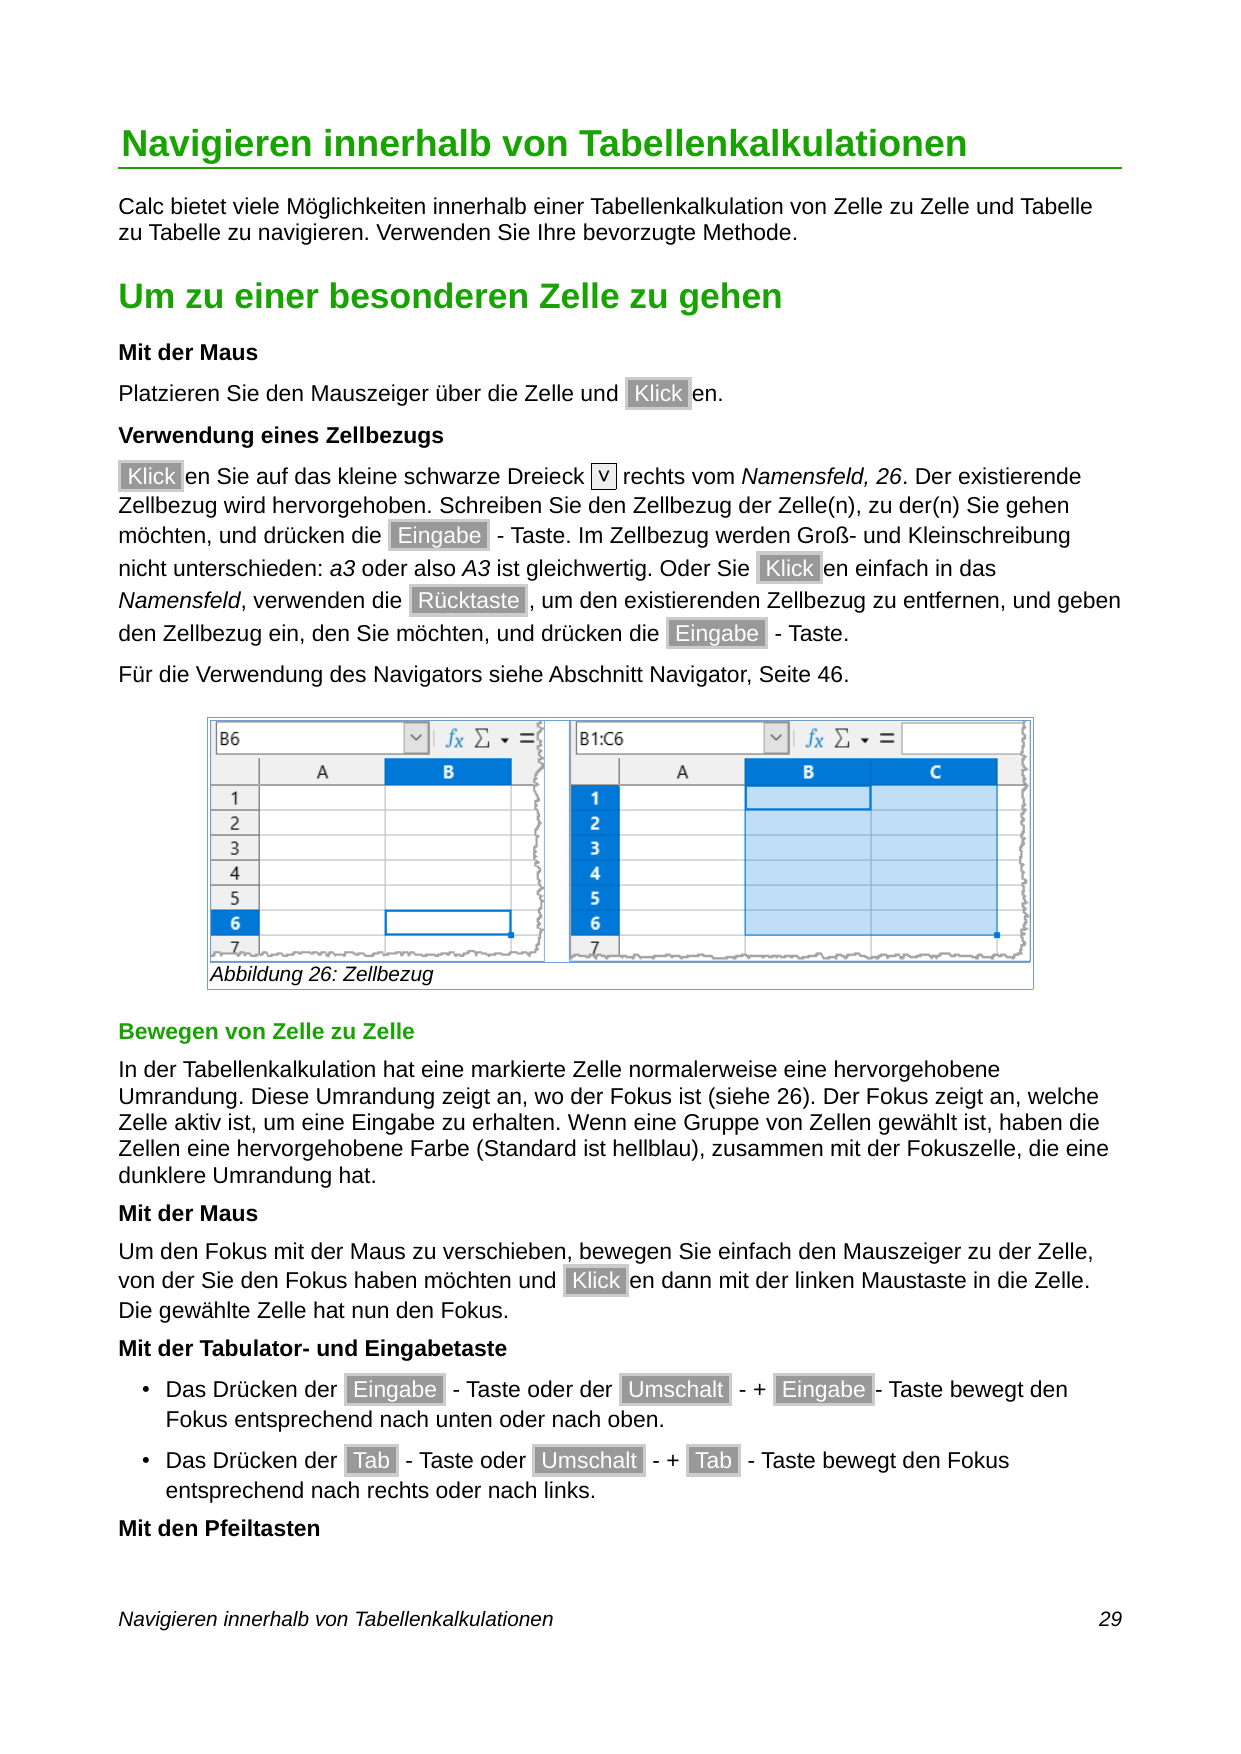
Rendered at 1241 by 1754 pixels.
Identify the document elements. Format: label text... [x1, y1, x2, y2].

list Das Drücken der Tab - Taste oder Umschalt - + Tab - Taste bewegt den Fokus entsprechend nach rechts oder nach links. [142, 1444, 1122, 1503]
subtitle Navigieren innerhalb von Tabellenkalkulationen [118, 118, 1122, 167]
picture [211, 721, 1030, 962]
text Calc bietet viele Möglichkeiten innerhalb einer Tabellenkalkulation von Zelle zu Zelle und Tabelle zu Tabelle zu navigieren. Verwenden Sie Ihre bevorzugte Methode. [118, 193, 1122, 245]
text Platzieren Sie den Mauszeiger über die Zelle und Klicken. [692, 377, 1122, 410]
text Verwendung eines Zellbezugs [118, 422, 1122, 448]
list Das Drücken der Eingabe - Taste oder der Umschalt - + Eingabe- Taste bewegt den Fokus entsprechend nach unten oder nach oben. [142, 1373, 1122, 1432]
text Für die Verwendung des Navigators siehe Abschnitt Navigator, Seite 46. [118, 661, 1122, 687]
subtitle Um zu einer besonderen Zelle zu gehen [118, 275, 1122, 316]
text Platzieren Sie den Mauszeiger über die Zelle und Klicken. [118, 377, 625, 410]
text Um den Fokus mit der Maus zu verschieben, bewegen Sie einfach den Mauszeiger zu der Zelle, von der Sie den Fokus haben möchten und Klicken dann mit der linken Maustaste in die Zelle. Die gewählte Zelle hat nun den Fokus. [118, 1238, 1122, 1323]
text In der Tabellenkalkulation hat eine markierte Zelle normalerweise eine hervorgehobene Umrandung. Diese Umrandung zeigt an, wo der Fokus ist (siehe Abbildung 26). Der Fokus zeigt an, welche Zelle aktiv ist, um eine Eingabe zu erhalten. Wenn eine Gruppe von Zellen gewählt ist, haben die Zellen eine hervorgehobene Farbe (Standard ist hellblau), zusammen mit der Fokuszelle, die eine dunklere Umrandung hat. [118, 1056, 1122, 1188]
text Mit der Tabulator- und Eingabetaste [118, 1335, 1122, 1361]
subtitle Bewegen von Zelle zu Zelle [118, 705, 1122, 1044]
text Klicken Sie auf das kleine schwarze Dreieck ˅ rechts vom Namensfeld, Abbildung 26. Der existierende Zellbezug wird hervorgehoben. Schreiben Sie den Zellbezug der Zelle(n), zu der(n) Sie gehen möchten, und drücken die Eingabe - Taste. Im Zellbezug werden Groß- und Kleinschreibung nicht unterschieden: a3 oder also A3 ist gleichwertig. Oder Sie Klicken einfach in das Namensfeld, verwenden die Rücktaste, um den existierenden Zellbezug zu entfernen, und geben den Zellbezug ein, den Sie möchten, und drücken die Eingabe - Taste. [118, 460, 1122, 649]
text Mit den Pfeiltasten [118, 1515, 1122, 1541]
text Mit der Maus [118, 339, 1122, 366]
text Abbildung 26: Zellbezug [210, 963, 1030, 986]
text Mit der Maus [118, 1200, 1122, 1226]
